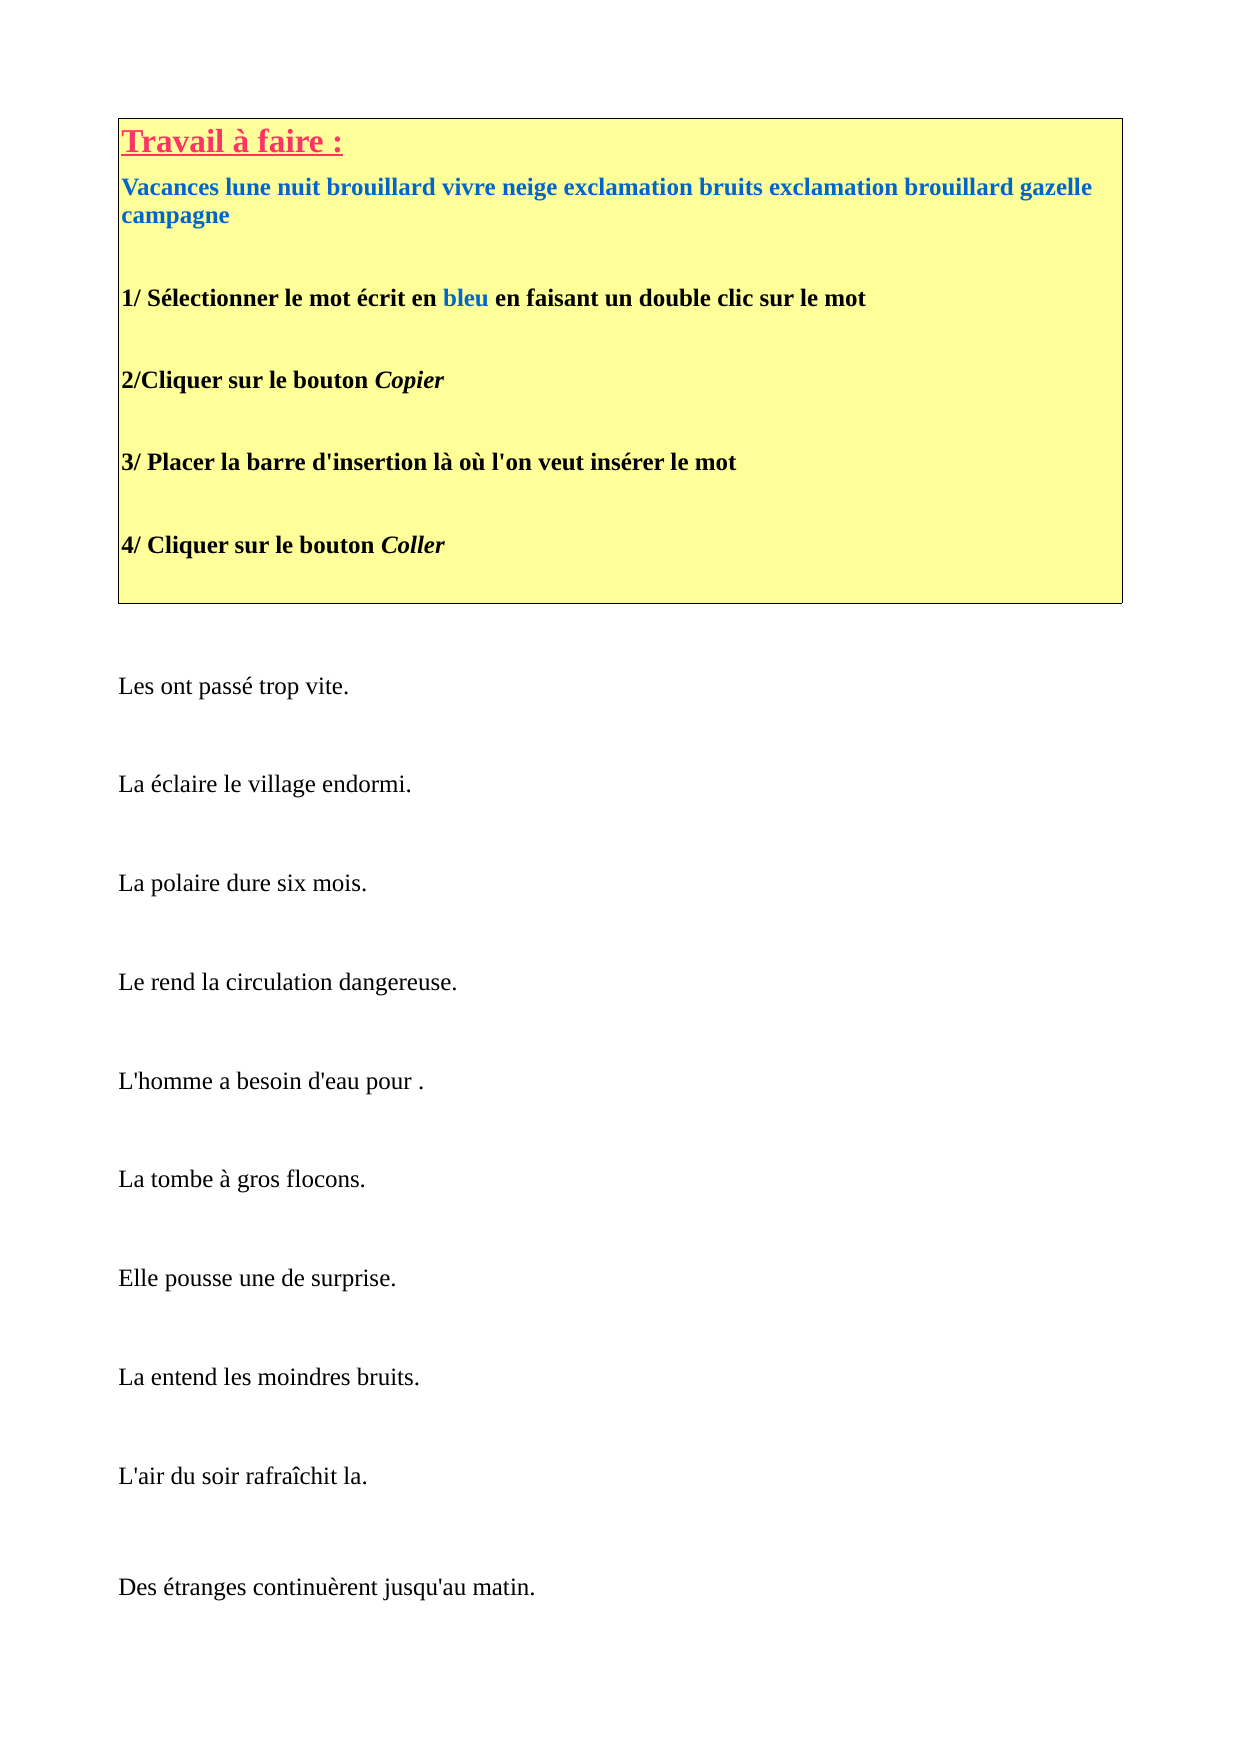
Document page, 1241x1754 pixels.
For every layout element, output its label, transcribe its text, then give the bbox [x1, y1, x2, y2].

text Des étranges continuèrent jusqu'au matin. [118, 1572, 1122, 1601]
subtitle Vacances lune nuit brouillard vivre neige exclamation bruits exclamation brouillard gazelle campagne [119, 169, 1122, 229]
text L'homme a besoin d'eau pour . [118, 1023, 1122, 1094]
text Le rend la circulation dangereuse. [118, 924, 1122, 996]
subtitle 4/ Cliquer sur le bouton Coller [119, 527, 1122, 558]
subtitle Travail à faire : [119, 119, 1122, 159]
subtitle 1/ Sélectionner le mot écrit en bleu en faisant un double clic sur le mot [119, 280, 1122, 312]
text Les ont passé trop vite. [118, 671, 1122, 699]
text Elle pousse une de surprise. [118, 1220, 1122, 1292]
text La tombe à gros flocons. [118, 1121, 1122, 1193]
text La entend les moindres bruits. [118, 1319, 1122, 1391]
text L'air du soir rafraîchit la. [118, 1418, 1122, 1489]
subtitle 2/Cliquer sur le bouton Copier [119, 362, 1122, 394]
text La éclaire le village endormi. [118, 726, 1122, 798]
subtitle 3/ Placer la barre d'insertion là où l'on veut insérer le mot [119, 444, 1122, 476]
text La polaire dure six mois. [118, 825, 1122, 897]
